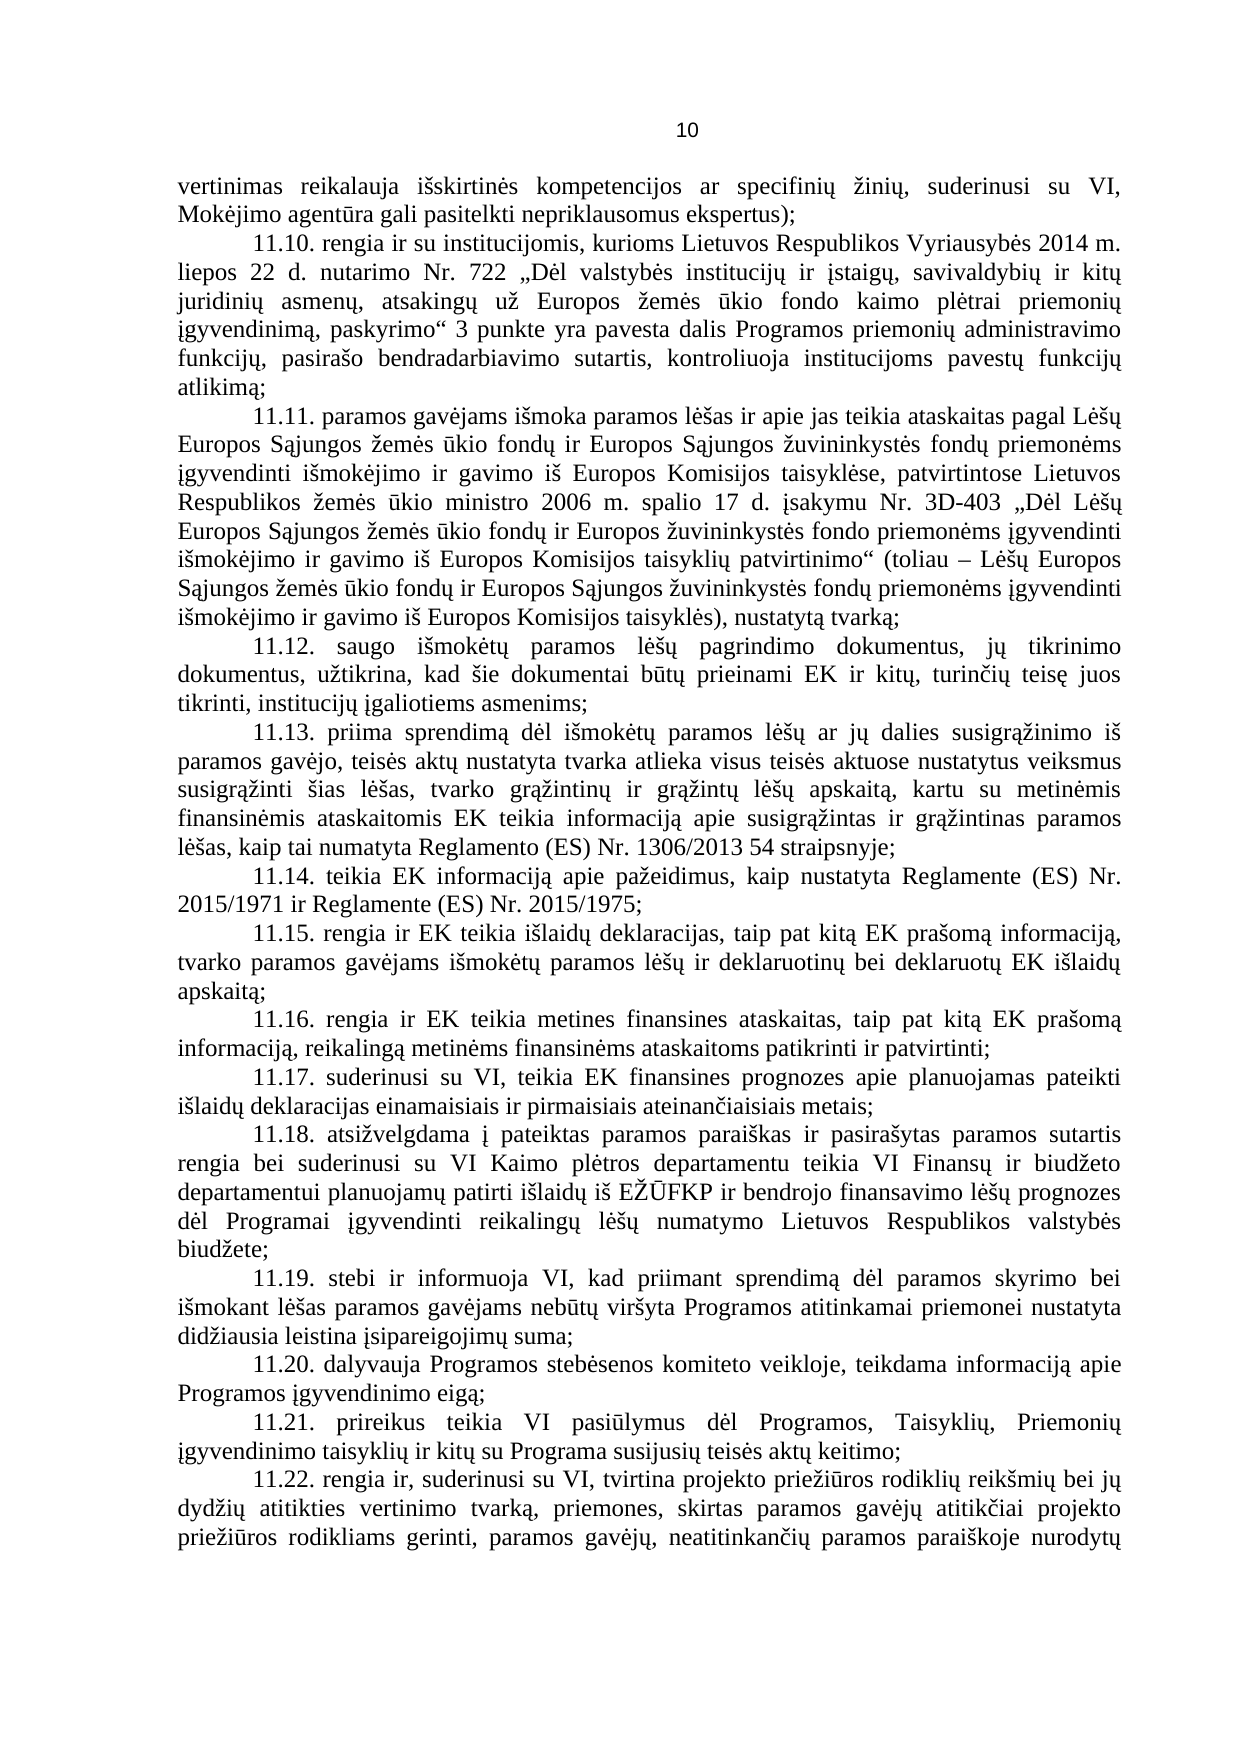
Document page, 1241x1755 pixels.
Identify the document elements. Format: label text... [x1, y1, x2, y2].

text 11.14. teikia EK informaciją apie pažeidimus, kaip nustatyta Reglamente (ES) Nr. 2015/1971 ir Reglamente (ES) Nr. 2015/1975; [177, 861, 1122, 918]
text vertinimas reikalauja išskirtinės kompetencijos ar specifinių žinių, suderinusi su VI, Mokėjimo agentūra gali pasitelkti nepriklausomus ekspertus); [177, 171, 1122, 228]
text 11.21. prireikus teikia VI pasiūlymus dėl Programos, Taisyklių, Priemonių įgyvendinimo taisyklių ir kitų su Programa susijusių teisės aktų keitimo; [177, 1407, 1122, 1464]
text 11.19. stebi ir informuoja VI, kad priimant sprendimą dėl paramos skyrimo bei išmokant lėšas paramos gavėjams nebūtų viršyta Programos atitinkamai priemonei nustatyta didžiausia leistina įsipareigojimų suma; [177, 1263, 1122, 1349]
text 11.22. rengia ir, suderinusi su VI, tvirtina projekto priežiūros rodiklių reikšmių bei jų dydžių atitikties vertinimo tvarką, priemones, skirtas paramos gavėjų atitikčiai projekto priežiūros rodikliams gerinti, paramos gavėjų, neatitinkančių paramos paraiškoje nurodytų [177, 1464, 1122, 1551]
text 11.10. rengia ir su institucijomis, kurioms Lietuvos Respublikos Vyriausybės 2014 m. liepos 22 d. nutarimo Nr. 722 „Dėl valstybės institucijų ir įstaigų, savivaldybių ir kitų juridinių asmenų, atsakingų už Europos žemės ūkio fondo kaimo plėtrai priemonių įgyvendinimą, paskyrimo“ 3 punkte yra pavesta dalis Programos priemonių administravimo funkcijų, pasirašo bendradarbiavimo sutartis, kontroliuoja institucijoms pavestų funkcijų atlikimą; [177, 228, 1122, 401]
text 11.17. suderinusi su VI, teikia EK finansines prognozes apie planuojamas pateikti išlaidų deklaracijas einamaisiais ir pirmaisiais ateinančiaisiais metais; [177, 1062, 1122, 1119]
text 11.18. atsižvelgdama į pateiktas paramos paraiškas ir pasirašytas paramos sutartis rengia bei suderinusi su VI Kaimo plėtros departamentu teikia VI Finansų ir biudžeto departamentui planuojamų patirti išlaidų iš EŽŪFKP ir bendrojo finansavimo lėšų prognozes dėl Programai įgyvendinti reikalingų lėšų numatymo Lietuvos Respublikos valstybės biudžete; [177, 1119, 1122, 1263]
text 11.12. saugo išmokėtų paramos lėšų pagrindimo dokumentus, jų tikrinimo dokumentus, užtikrina, kad šie dokumentai būtų prieinami EK ir kitų, turinčių teisę juos tikrinti, institucijų įgaliotiems asmenims; [177, 631, 1122, 717]
text 11.11. paramos gavėjams išmoka paramos lėšas ir apie jas teikia ataskaitas pagal Lėšų Europos Sąjungos žemės ūkio fondų ir Europos Sąjungos žuvininkystės fondų priemonėms įgyvendinti išmokėjimo ir gavimo iš Europos Komisijos taisyklėse, patvirtintose Lietuvos Respublikos žemės ūkio ministro 2006 m. spalio 17 d. įsakymu Nr. 3D-403 „Dėl Lėšų Europos Sąjungos žemės ūkio fondų ir Europos žuvininkystės fondo priemonėms įgyvendinti išmokėjimo ir gavimo iš Europos Komisijos taisyklių patvirtinimo“ (toliau – Lėšų Europos Sąjungos žemės ūkio fondų ir Europos Sąjungos žuvininkystės fondų priemonėms įgyvendinti išmokėjimo ir gavimo iš Europos Komisijos taisyklės), nustatytą tvarką; [177, 401, 1122, 631]
text 11.13. priima sprendimą dėl išmokėtų paramos lėšų ar jų dalies susigrąžinimo iš paramos gavėjo, teisės aktų nustatyta tvarka atlieka visus teisės aktuose nustatytus veiksmus susigrąžinti šias lėšas, tvarko grąžintinų ir grąžintų lėšų apskaitą, kartu su metinėmis finansinėmis ataskaitomis EK teikia informaciją apie susigrąžintas ir grąžintinas paramos lėšas, kaip tai numatyta Reglamento (ES) Nr. 1306/2013 54 straipsnyje; [177, 717, 1122, 861]
text 11.16. rengia ir EK teikia metines finansines ataskaitas, taip pat kitą EK prašomą informaciją, reikalingą metinėms finansinėms ataskaitoms patikrinti ir patvirtinti; [177, 1004, 1122, 1062]
text 11.20. dalyvauja Programos stebėsenos komiteto veikloje, teikdama informaciją apie Programos įgyvendinimo eigą; [177, 1349, 1122, 1407]
text 11.15. rengia ir EK teikia išlaidų deklaracijas, taip pat kitą EK prašomą informaciją, tvarko paramos gavėjams išmokėtų paramos lėšų ir deklaruotinų bei deklaruotų EK išlaidų apskaitą; [177, 918, 1122, 1004]
